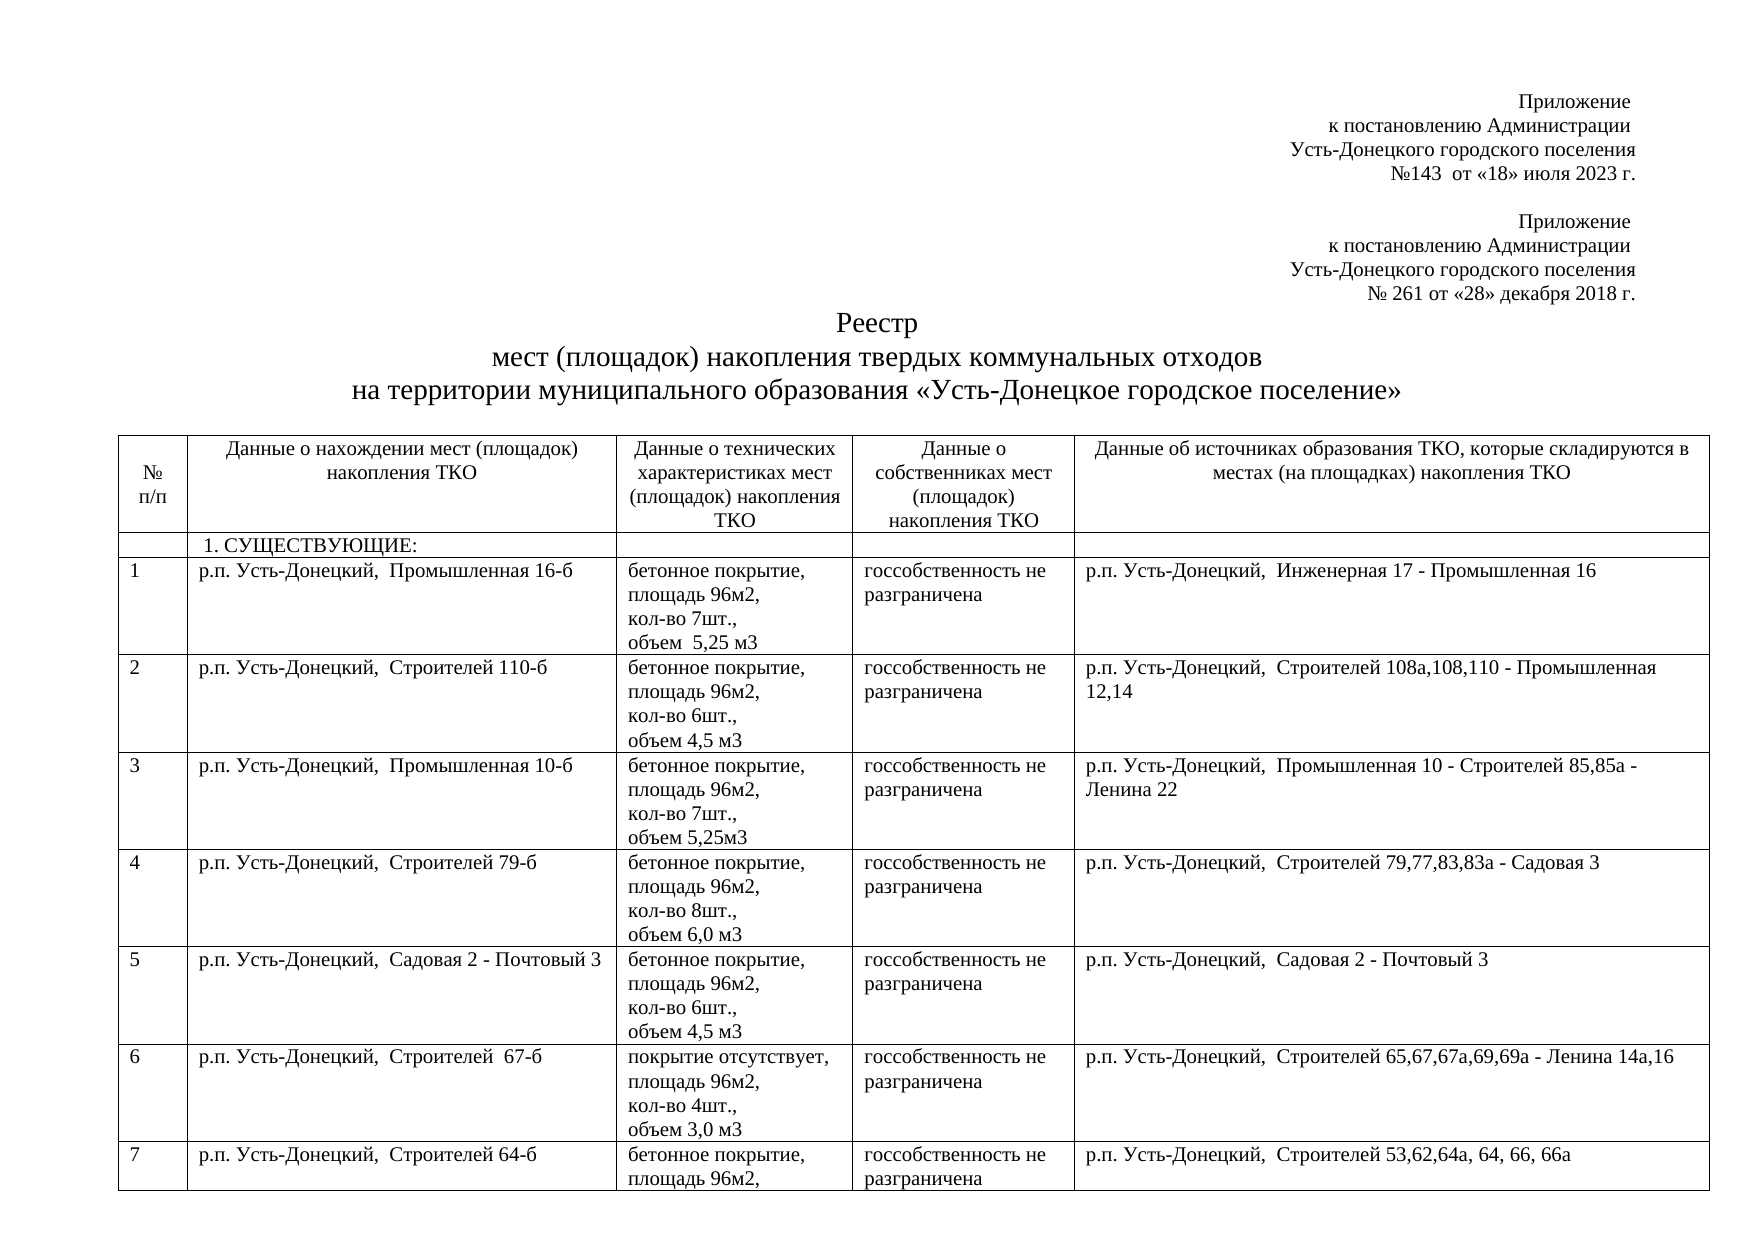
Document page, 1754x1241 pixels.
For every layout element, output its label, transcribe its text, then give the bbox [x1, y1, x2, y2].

table_cell р.п. Усть-Донецкий, Строителей 79-б [188, 850, 616, 946]
table_cell бетонное покрытие, площадь 96м2, кол-во 8шт., объем 6,0 м3 [617, 850, 852, 946]
table_cell р.п. Усть-Донецкий, Промышленная 10 - Строителей 85,85а - Ленина 22 [1075, 753, 1709, 849]
table_cell [1075, 533, 1709, 557]
table_cell бетонное покрытие, площадь 96м2, кол-во 6шт., объем 4,5 м3 [617, 947, 852, 1043]
table_cell р.п. Усть-Донецкий, Строителей 79,77,83,83а - Садовая 3 [1075, 850, 1709, 946]
table_cell 1. СУЩЕСТВУЮЩИЕ: [188, 533, 616, 557]
table_header Данные об источниках образования ТКО, которые складируются в местах (на площадках) накопления ТКО [1075, 436, 1709, 532]
table_cell р.п. Усть-Донецкий, Строителей 53,62,64а, 64, 66, 66а [1075, 1142, 1709, 1190]
table_cell бетонное покрытие, площадь 96м2, кол-во 6шт., объем 4,5 м3 [617, 655, 852, 752]
table_cell р.п. Усть-Донецкий, Строителей 64-б [188, 1142, 616, 1190]
table_header Данные о нахождении мест (площадок) накопления ТКО [188, 436, 616, 532]
table_cell бетонное покрытие, площадь 96м2, кол-во 7шт., объем 5,25 м3 [617, 558, 852, 654]
table_cell р.п. Усть-Донецкий, Строителей 67-б [188, 1045, 616, 1141]
table_header № п/п [119, 436, 187, 532]
text Реестр [118, 305, 1636, 339]
table_header Данные о собственниках мест (площадок) накопления ТКО [853, 436, 1074, 532]
text мест (площадок) накопления твердых коммунальных отходов [118, 339, 1636, 372]
table_cell 7 [119, 1142, 187, 1190]
table_cell бетонное покрытие, площадь 96м2, [617, 1142, 852, 1190]
table_cell 2 [119, 655, 187, 752]
text Усть-Донецкого городского поселения [118, 257, 1636, 281]
table_header Данные о технических характеристиках мест (площадок) накопления ТКО [617, 436, 852, 532]
text Приложение [118, 89, 1636, 113]
table_cell р.п. Усть-Донецкий, Садовая 2 - Почтовый 3 [188, 947, 616, 1043]
table_cell госсобственность не разграничена [853, 558, 1074, 654]
text №143 от «18» июля 2023 г. [118, 161, 1636, 185]
text Приложение [118, 209, 1636, 233]
table_cell 1 [119, 558, 187, 654]
table_cell госсобственность не разграничена [853, 1142, 1074, 1190]
text к постановлению Администрации [118, 233, 1636, 257]
table_cell р.п. Усть-Донецкий, Промышленная 16-б [188, 558, 616, 654]
table_cell 4 [119, 850, 187, 946]
table_cell [617, 533, 852, 557]
table_cell госсобственность не разграничена [853, 753, 1074, 849]
table_cell [119, 533, 187, 557]
table_cell госсобственность не разграничена [853, 947, 1074, 1043]
table_cell 3 [119, 753, 187, 849]
table_cell р.п. Усть-Донецкий, Строителей 108а,108,110 - Промышленная 12,14 [1075, 655, 1709, 752]
text № 261 от «28» декабря 2018 г. [118, 281, 1636, 305]
table_cell р.п. Усть-Донецкий, Строителей 110-б [188, 655, 616, 752]
text к постановлению Администрации [118, 113, 1636, 137]
table_cell госсобственность не разграничена [853, 1045, 1074, 1141]
table_cell [853, 533, 1074, 557]
table_cell 6 [119, 1045, 187, 1141]
table_cell госсобственность не разграничена [853, 655, 1074, 752]
table_cell р.п. Усть-Донецкий, Садовая 2 - Почтовый 3 [1075, 947, 1709, 1043]
table_cell 5 [119, 947, 187, 1043]
text Усть-Донецкого городского поселения [118, 137, 1636, 161]
text на территории муниципального образования «Усть-Донецкое городское поселение» [118, 372, 1636, 406]
table_cell госсобственность не разграничена [853, 850, 1074, 946]
table_cell покрытие отсутствует, площадь 96м2, кол-во 4шт., объем 3,0 м3 [617, 1045, 852, 1141]
table_cell р.п. Усть-Донецкий, Промышленная 10-б [188, 753, 616, 849]
table_cell р.п. Усть-Донецкий, Строителей 65,67,67а,69,69а - Ленина 14а,16 [1075, 1045, 1709, 1141]
table_cell р.п. Усть-Донецкий, Инженерная 17 - Промышленная 16 [1075, 558, 1709, 654]
table_cell бетонное покрытие, площадь 96м2, кол-во 7шт., объем 5,25м3 [617, 753, 852, 849]
